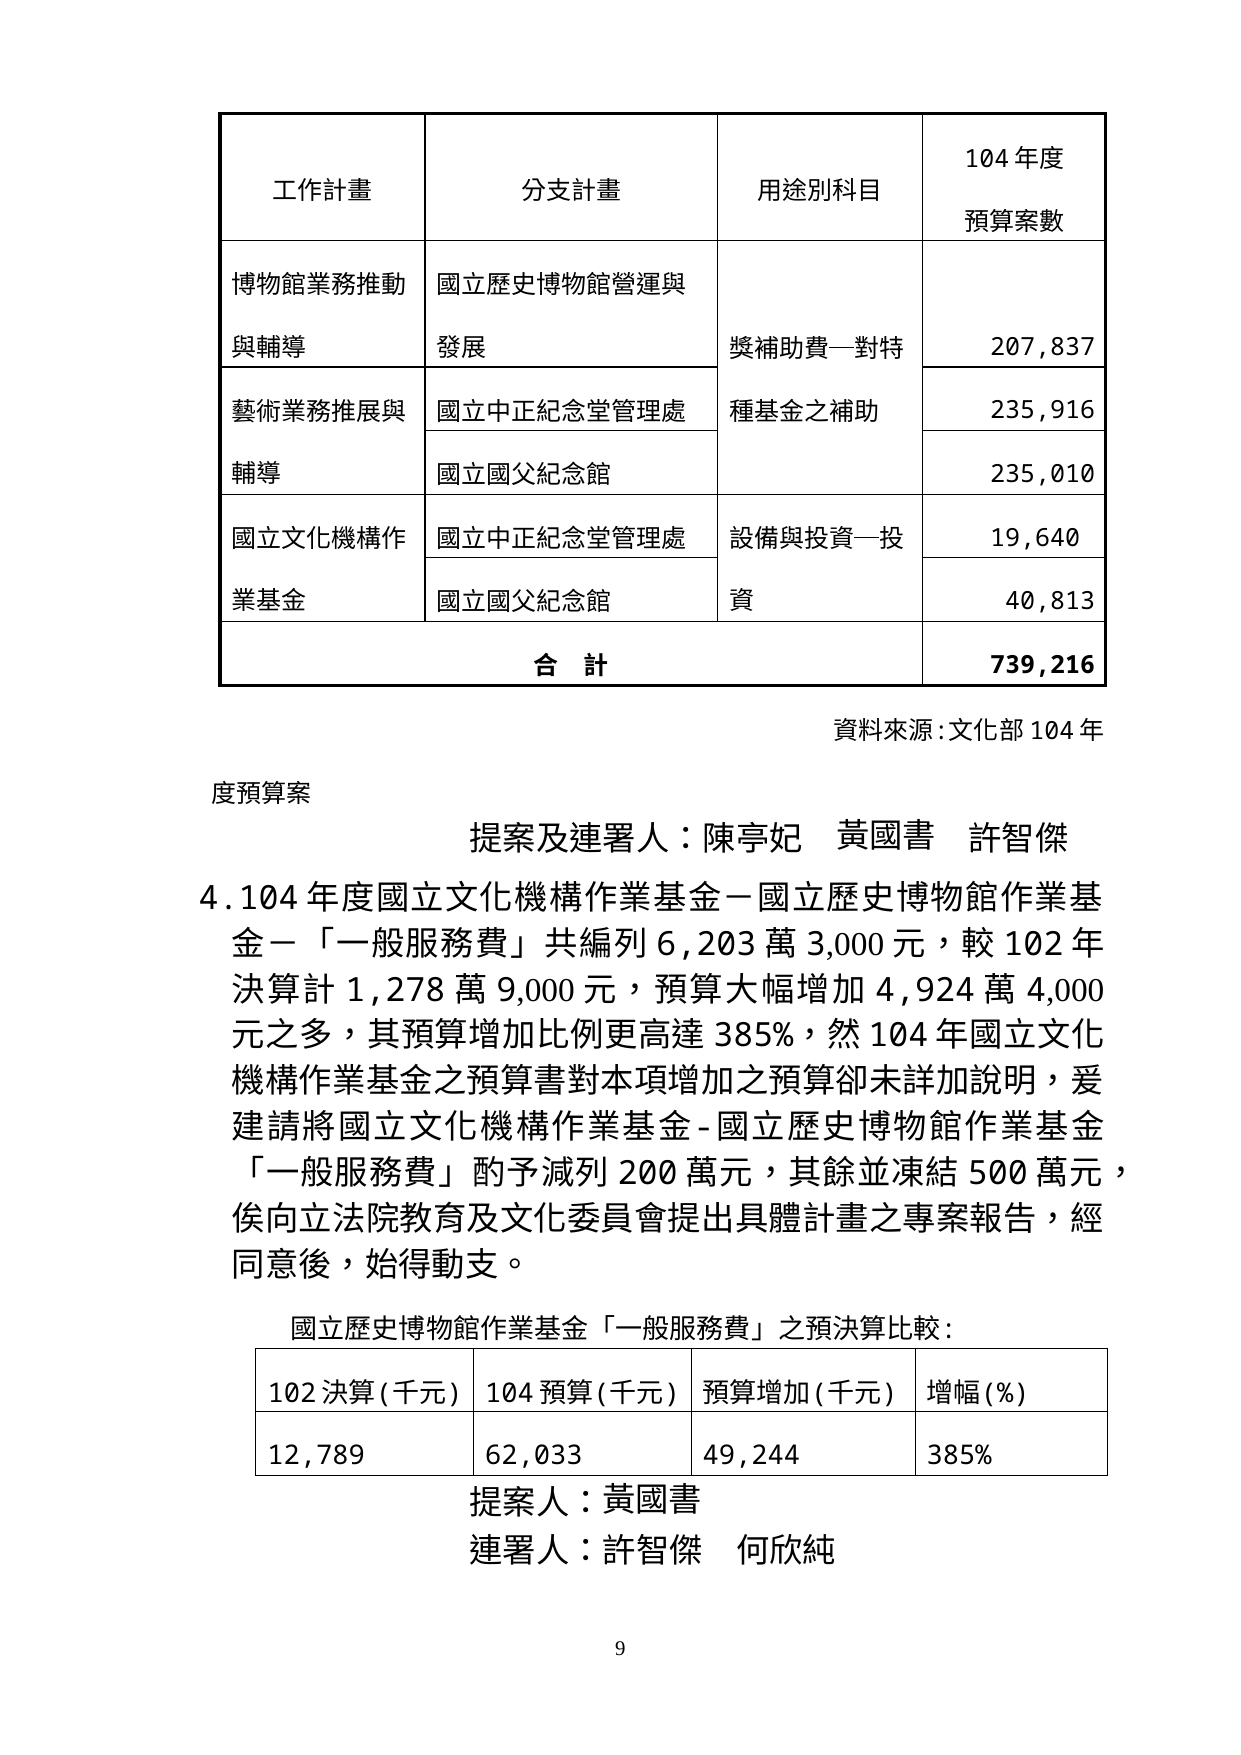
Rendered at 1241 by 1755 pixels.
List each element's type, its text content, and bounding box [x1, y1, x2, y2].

table_header 分支計畫 [426, 115, 717, 240]
table_header 預算增加(千元) [692, 1349, 915, 1411]
table_header 104年度 預算案數 [923, 115, 1104, 240]
table_cell 博物館業務推動與輔導 [222, 241, 424, 366]
text 連署人：許智傑 何欣純 [136, 1524, 1104, 1572]
table_cell 207,837 [923, 241, 1104, 366]
table_cell 國立國父紀念館 [426, 431, 717, 493]
table_header 用途別科目 [718, 115, 922, 240]
table_header 工作計畫 [222, 115, 424, 240]
table_cell 235,916 [923, 368, 1104, 430]
table_header 增幅(%) [916, 1349, 1107, 1411]
table_cell 19,640 [923, 495, 1104, 557]
table_cell 藝術業務推展與輔導 [222, 368, 424, 493]
table_cell 國立中正紀念堂管理處 [426, 368, 717, 430]
table_cell 385% [916, 1412, 1107, 1475]
table_header 104預算(千元) [474, 1349, 691, 1411]
text 提案及連署人：陳亭妃 黃國書 許智傑 [136, 812, 1104, 860]
text 提案人：黃國書 [136, 1476, 1104, 1524]
table_cell 設備與投資─投資 [718, 495, 922, 621]
table_cell 國立文化機構作業基金 [222, 495, 424, 621]
table_cell 國立國父紀念館 [426, 558, 717, 621]
table_cell 國立中正紀念堂管理處 [426, 495, 717, 557]
table_cell 62,033 [474, 1412, 691, 1475]
table_cell 國立歷史博物館營運與發展 [426, 241, 717, 366]
text 國立歷史博物館作業基金「一般服務費」之預決算比較: [209, 1285, 1104, 1348]
table_cell 獎補助費─對特種基金之補助 [718, 241, 922, 493]
table_cell 合 計 [222, 622, 922, 684]
table_cell 235,010 [923, 431, 1104, 493]
text 4.104年度國立文化機構作業基金－國立歷史博物館作業基金－「一般服務費」共編列6,203萬3,000元，較102年決算計1,278萬9,000元，預算大幅增加4,924萬4,000元之多，其預算增加比例更高達385%，然104年國立文化機構作業基金之預算書對本項增加之預算卻未詳加說明，爰建請將國立文化機構作業基金-國立歷史博物館作業基金「一般服務費」酌予減列200萬元，其餘並凍結500萬元，俟向立法院教育及文化委員會提出具體計畫之專案報告，經同意後，始得動支。 [198, 873, 1104, 1285]
table_cell 40,813 [923, 558, 1104, 621]
text 資料來源:文化部104年度預算案 [211, 687, 1104, 812]
table_cell 49,244 [692, 1412, 915, 1475]
table_cell 12,789 [256, 1412, 473, 1475]
table_cell 739,216 [923, 622, 1104, 684]
table_header 102決算(千元) [256, 1349, 473, 1411]
